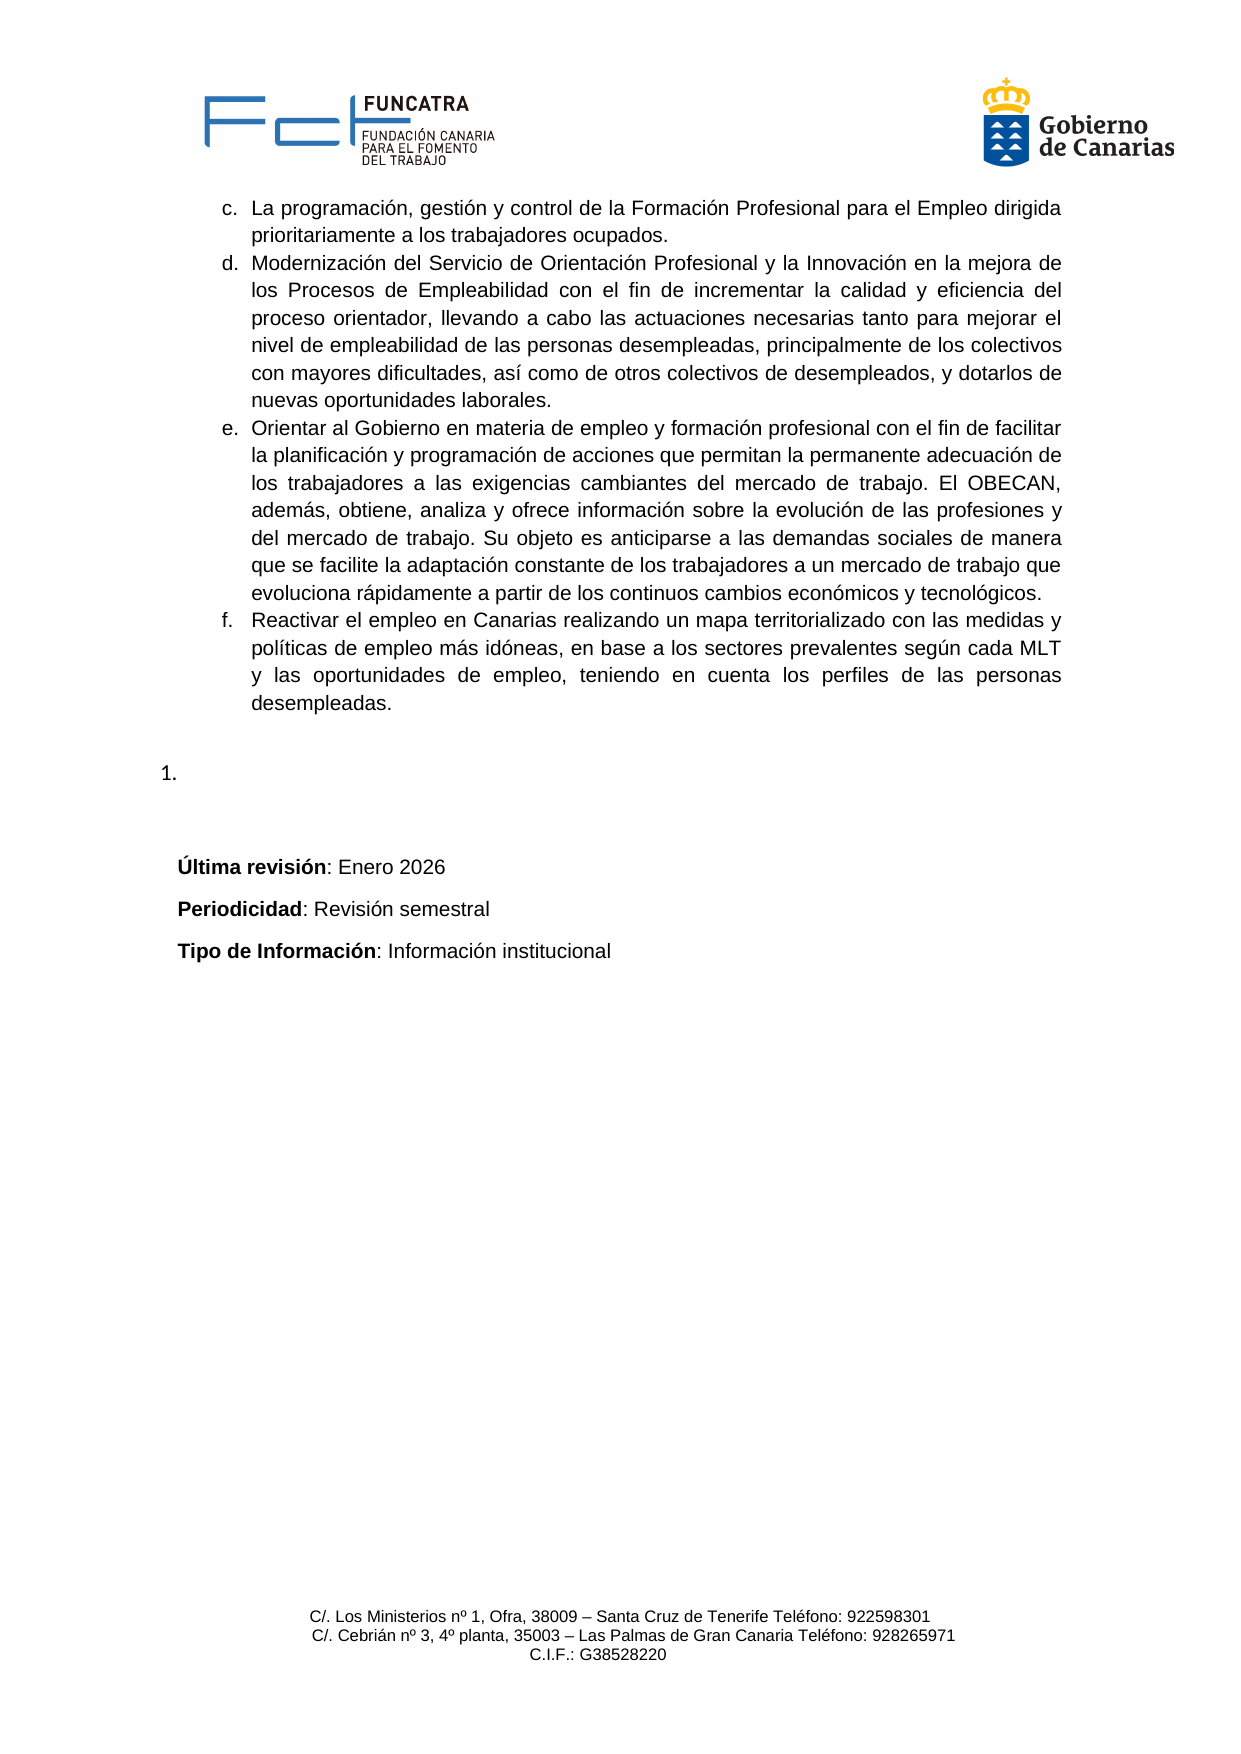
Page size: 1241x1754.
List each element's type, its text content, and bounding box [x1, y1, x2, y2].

picture [187, 82, 503, 173]
list La programación, gestión y control de la Formación Profesional para el Empleo dirigida prioritariamente a los trabajadores ocupados. [222, 196, 1063, 247]
list Modernización del Servicio de Orientación Profesional y la Innovación en la mejora de los Procesos de Empleabilidad con el fin de incrementar la calidad y eficiencia del proceso orientador, llevando a cabo las actuaciones necesarias tanto para mejorar el nivel de empleabilidad de las personas desempleadas, principalmente de los colectivos con mayores dificultades, así como de otros colectivos de desempleados, y dotarlos de nuevas oportunidades laborales. [222, 251, 1063, 412]
picture [982, 77, 1174, 167]
text Periodicidad: Revisión semestral [177, 897, 1063, 921]
text Tipo de Información: Información institucional [177, 939, 1063, 963]
list Orientar al Gobierno en materia de empleo y formación profesional con el fin de facilitar la planificación y programación de acciones que permitan la permanente adecuación de los trabajadores a las exigencias cambiantes del mercado de trabajo. El OBECAN, además, obtiene, analiza y ofrece información sobre la evolución de las profesiones y del mercado de trabajo. Su objeto es anticiparse a las demandas sociales de manera que se facilite la adaptación constante de los trabajadores a un mercado de trabajo que evoluciona rápidamente a partir de los continuos cambios económicos y tecnológicos. [222, 416, 1063, 604]
list Reactivar el empleo en Canarias realizando un mapa territorializado con las medidas y políticas de empleo más idóneas, en base a los sectores prevalentes según cada MLT y las oportunidades de empleo, teniendo en cuenta los perfiles de las personas desempleadas. [222, 608, 1063, 714]
text Última revisión: Enero 2026 [177, 854, 1063, 878]
